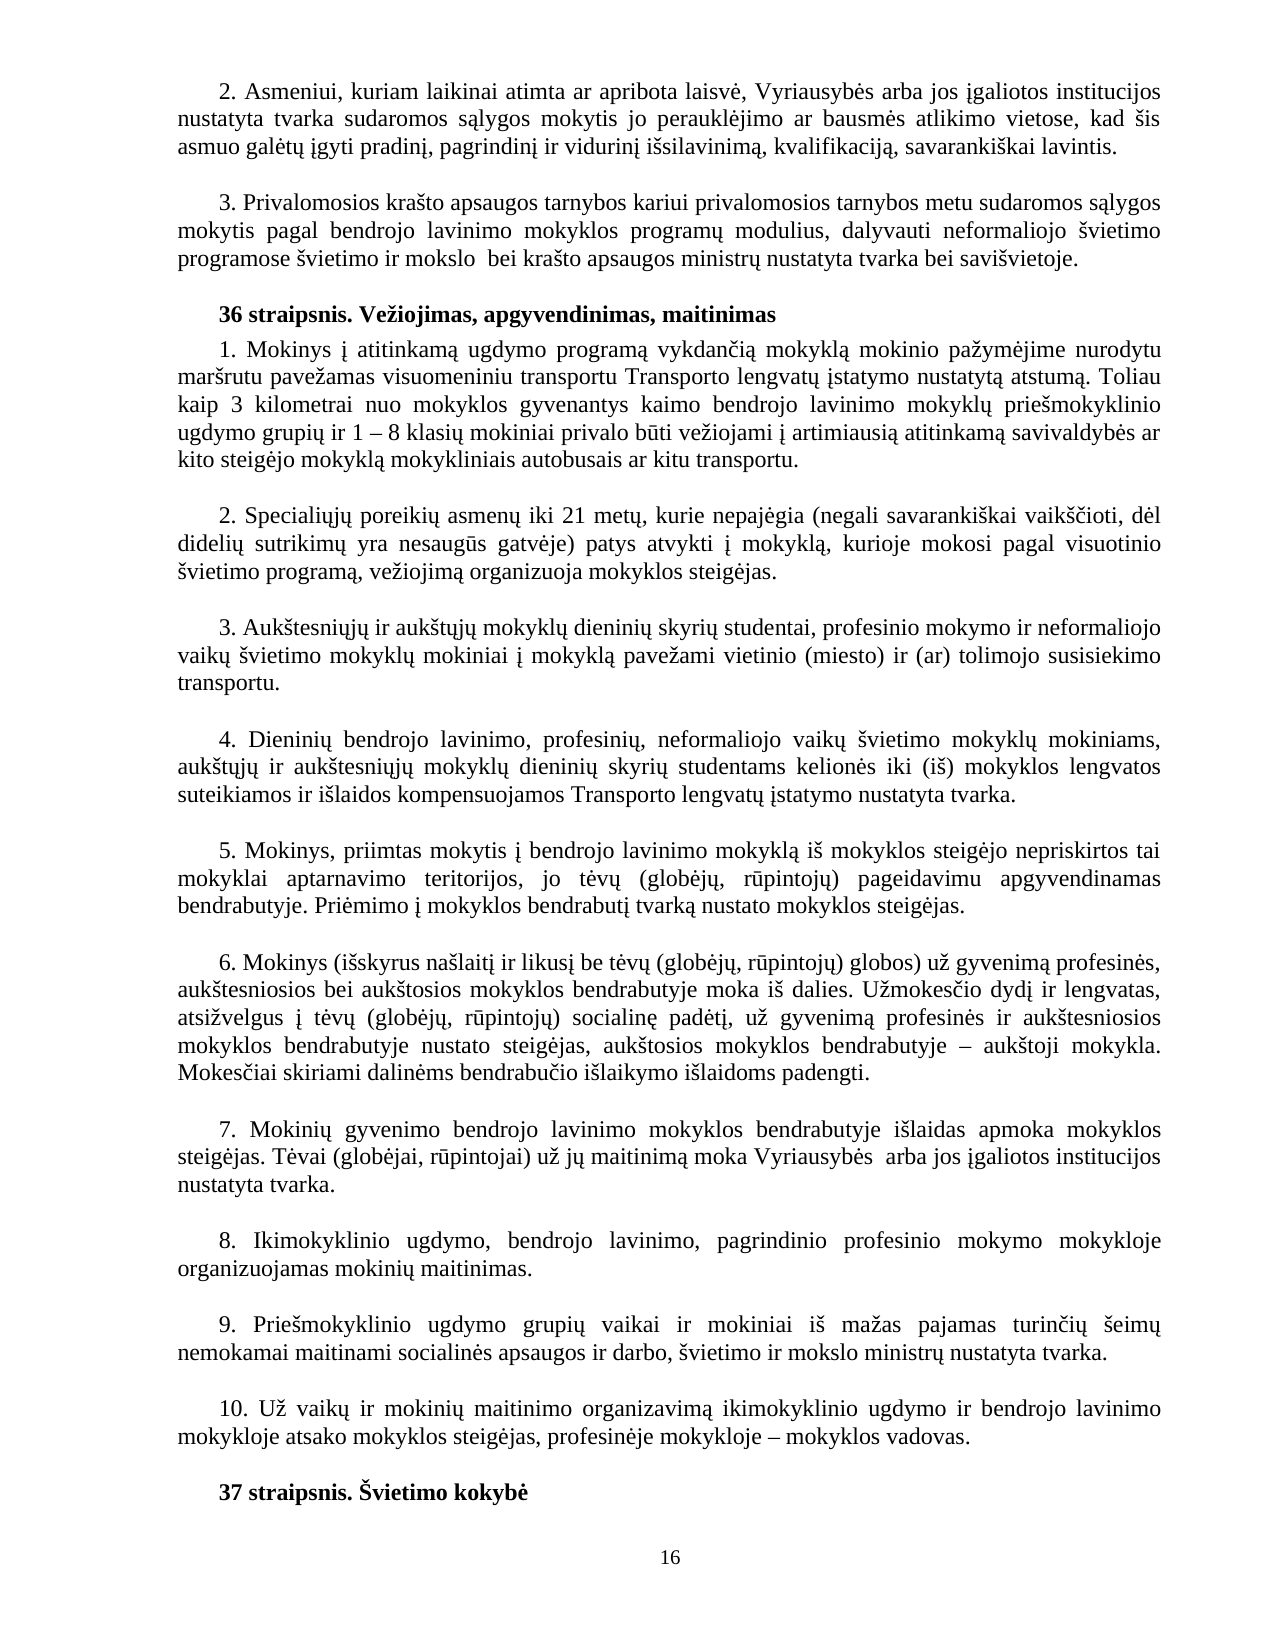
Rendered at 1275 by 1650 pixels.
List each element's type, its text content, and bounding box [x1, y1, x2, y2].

text 8. Ikimokyklinio ugdymo, bendrojo lavinimo, pagrindinio profesinio mokymo mokykloje organizuojamas mokinių maitinimas. [177, 1226, 1163, 1281]
text 2. Asmeniui, kuriam laikinai atimta ar apribota laisvė, Vyriausybės arba jos įgaliotos institucijos nustatyta tvarka sudaromos sąlygos mokytis jo perauklėjimo ar bausmės atlikimo vietose, kad šis asmuo galėtų įgyti pradinį, pagrindinį ir vidurinį išsilavinimą, kvalifikaciją, savarankiškai lavintis. [177, 77, 1163, 159]
text 9. Priešmokyklinio ugdymo grupių vaikai ir mokiniai iš mažas pajamas turinčių šeimų nemokamai maitinami socialinės apsaugos ir darbo, švietimo ir mokslo ministrų nustatyta tvarka. [177, 1310, 1163, 1365]
text 2. Specialiųjų poreikių asmenų iki 21 metų, kurie nepajėgia (negali savarankiškai vaikščioti, dėl didelių sutrikimų yra nesaugūs gatvėje) patys atvykti į mokyklą, kurioje mokosi pagal visuotinio švietimo programą, vežiojimą organizuoja mokyklos steigėjas. [177, 502, 1163, 584]
text 3. Privalomosios krašto apsaugos tarnybos kariui privalomosios tarnybos metu sudaromos sąlygos mokytis pagal bendrojo lavinimo mokyklos programų modulius, dalyvauti neformaliojo švietimo programose švietimo ir mokslo bei krašto apsaugos ministrų nustatyta tvarka bei savišvietoje. [177, 188, 1163, 271]
text 7. Mokinių gyvenimo bendrojo lavinimo mokyklos bendrabutyje išlaidas apmoka mokyklos steigėjas. Tėvai (globėjai, rūpintojai) už jų maitinimą moka Vyriausybės arba jos įgaliotos institucijos nustatyta tvarka. [177, 1114, 1163, 1197]
text 6. Mokinys (išskyrus našlaitį ir likusį be tėvų (globėjų, rūpintojų) globos) už gyvenimą profesinės, aukštesniosios bei aukštosios mokyklos bendrabutyje moka iš dalies. Užmokesčio dydį ir lengvatas, atsižvelgus į tėvų (globėjų, rūpintojų) socialinę padėtį, už gyvenimą profesinės ir aukštesniosios mokyklos bendrabutyje nustato steigėjas, aukštosios mokyklos bendrabutyje – aukštoji mokykla. Mokesčiai skiriami dalinėms bendrabučio išlaikymo išlaidoms padengti. [177, 948, 1163, 1086]
text 1. Mokinys į atitinkamą ugdymo programą vykdančią mokyklą mokinio pažymėjime nurodytu maršrutu pavežamas visuomeniniu transportu Transporto lengvatų įstatymo nustatytą atstumą. Toliau kaip 3 kilometrai nuo mokyklos gyvenantys kaimo bendrojo lavinimo mokyklų priešmokyklinio ugdymo grupių ir 1 – 8 klasių mokiniai privalo būti vežiojami į artimiausią atitinkamą savivaldybės ar kito steigėjo mokyklą mokykliniais autobusais ar kitu transportu. [177, 335, 1163, 473]
text 37 straipsnis. Švietimo kokybė [177, 1478, 1163, 1506]
text 36 straipsnis. Vežiojimas, apgyvendinimas, maitinimas [177, 300, 1163, 327]
text 4. Dieninių bendrojo lavinimo, profesinių, neformaliojo vaikų švietimo mokyklų mokiniams, aukštųjų ir aukštesniųjų mokyklų dieninių skyrių studentams kelionės iki (iš) mokyklos lengvatos suteikiamos ir išlaidos kompensuojamos Transporto lengvatų įstatymo nustatyta tvarka. [177, 725, 1163, 807]
text 10. Už vaikų ir mokinių maitinimo organizavimą ikimokyklinio ugdymo ir bendrojo lavinimo mokykloje atsako mokyklos steigėjas, profesinėje mokykloje – mokyklos vadovas. [177, 1394, 1163, 1449]
text 5. Mokinys, priimtas mokytis į bendrojo lavinimo mokyklą iš mokyklos steigėjo nepriskirtos tai mokyklai aptarnavimo teritorijos, jo tėvų (globėjų, rūpintojų) pageidavimu apgyvendinamas bendrabutyje. Priėmimo į mokyklos bendrabutį tvarką nustato mokyklos steigėjas. [177, 836, 1163, 919]
text 3. Aukštesniųjų ir aukštųjų mokyklų dieninių skyrių studentai, profesinio mokymo ir neformaliojo vaikų švietimo mokyklų mokiniai į mokyklą pavežami vietinio (miesto) ir (ar) tolimojo susisiekimo transportu. [177, 613, 1163, 696]
